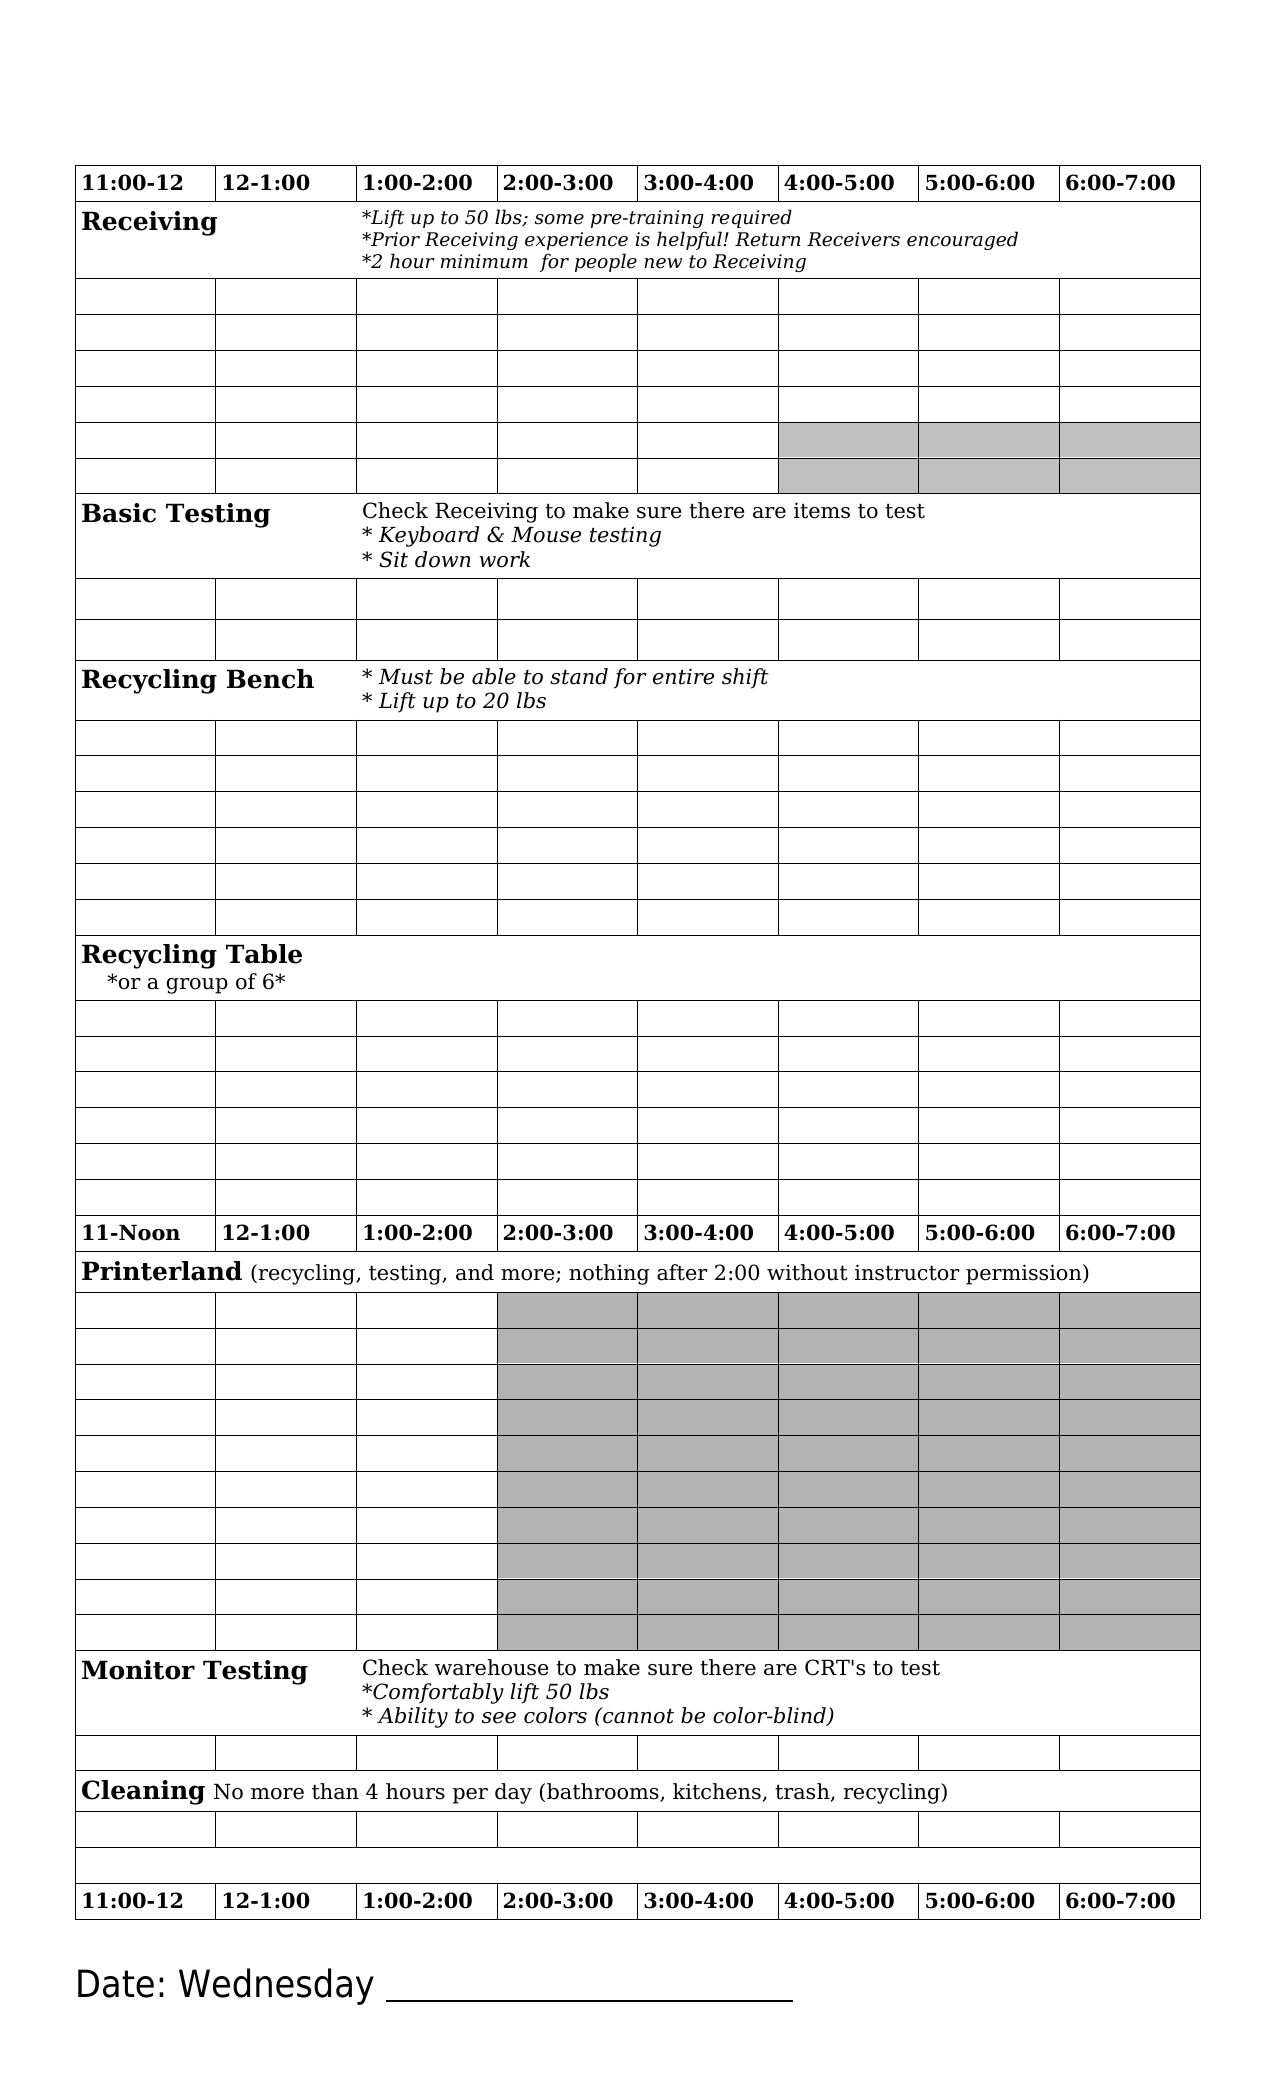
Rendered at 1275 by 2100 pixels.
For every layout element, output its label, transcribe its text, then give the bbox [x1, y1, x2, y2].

table_cell [216, 1329, 356, 1363]
table_cell [76, 1615, 215, 1650]
table_cell [216, 1180, 356, 1215]
table_cell Printerland (recycling, testing, and more; nothing after 2:00 without instructor permission) [76, 1252, 1200, 1292]
table_cell [498, 1580, 637, 1614]
table_cell [1060, 1293, 1200, 1328]
table_cell [638, 620, 778, 659]
table_cell [357, 1544, 497, 1578]
table_cell [779, 1472, 918, 1507]
table_cell [1060, 864, 1200, 899]
table_cell [779, 864, 918, 899]
table_cell 1:00-2:00 [357, 1884, 497, 1919]
table_cell [919, 315, 1059, 350]
table_cell [919, 1736, 1059, 1770]
table_cell [357, 1180, 497, 1215]
table_cell [919, 1037, 1059, 1071]
table_cell [498, 900, 637, 934]
table_cell [76, 1812, 215, 1847]
table_cell [76, 1329, 215, 1363]
table_cell [638, 1544, 778, 1578]
table_cell [638, 756, 778, 791]
table_cell [357, 1108, 497, 1143]
table_cell [919, 387, 1059, 422]
table_cell [1060, 1144, 1200, 1179]
table_cell [76, 1400, 215, 1435]
table_cell [357, 620, 497, 659]
table_cell [76, 828, 215, 863]
table_cell [919, 1580, 1059, 1614]
table_cell [498, 1544, 637, 1578]
table_cell [919, 1293, 1059, 1328]
table_cell [76, 1472, 215, 1507]
table_cell [498, 1508, 637, 1543]
table_cell [498, 756, 637, 791]
table_header 12-1:00 [216, 166, 356, 201]
table_cell [1060, 1544, 1200, 1578]
table_cell [1060, 1329, 1200, 1363]
table_cell [216, 756, 356, 791]
table_cell 3:00-4:00 [638, 1216, 778, 1251]
table_cell [76, 1508, 215, 1543]
table_cell [779, 1072, 918, 1107]
table_cell [638, 1365, 778, 1399]
table_cell [1060, 459, 1200, 493]
table_cell [498, 1329, 637, 1363]
table_cell [779, 1508, 918, 1543]
table_cell [357, 1329, 497, 1363]
table_cell [357, 1365, 497, 1399]
table_cell [919, 900, 1059, 934]
table_cell [919, 1329, 1059, 1363]
table_cell [638, 351, 778, 386]
table_cell [1060, 756, 1200, 791]
table_cell [779, 1144, 918, 1179]
table_cell [76, 864, 215, 899]
table_cell [216, 1037, 356, 1071]
table_cell [638, 1144, 778, 1179]
table_cell [498, 1812, 637, 1847]
table_cell [76, 1293, 215, 1328]
table_cell [76, 1580, 215, 1614]
table_cell 3:00-4:00 [638, 1884, 778, 1919]
table_cell [919, 1472, 1059, 1507]
table_cell [76, 1108, 215, 1143]
table_cell [1060, 315, 1200, 350]
table_cell [1060, 1436, 1200, 1471]
table_cell [1060, 1001, 1200, 1036]
table_cell [919, 864, 1059, 899]
table_cell [1060, 1812, 1200, 1847]
table_cell [638, 721, 778, 755]
table_cell [919, 1001, 1059, 1036]
table_cell [779, 1400, 918, 1435]
table_cell [779, 423, 918, 457]
table_cell [919, 579, 1059, 618]
table_cell [779, 351, 918, 386]
table_cell [1060, 721, 1200, 755]
table_cell [779, 1580, 918, 1614]
table_cell [357, 387, 497, 422]
table_cell [919, 1544, 1059, 1578]
table_header 11:00-12 [76, 166, 215, 201]
table_cell [357, 828, 497, 863]
table_cell [919, 1180, 1059, 1215]
table_cell [638, 579, 778, 618]
table_cell [779, 315, 918, 350]
table_cell [357, 1615, 497, 1650]
table_cell [498, 1436, 637, 1471]
table_cell [498, 721, 637, 755]
table_cell [357, 579, 497, 618]
table_cell [216, 1400, 356, 1435]
table_cell [357, 1812, 497, 1847]
table_cell [638, 1293, 778, 1328]
table_cell [357, 721, 497, 755]
table_cell [216, 579, 356, 618]
table_cell [638, 387, 778, 422]
table_cell [76, 579, 215, 618]
table_cell [216, 1108, 356, 1143]
table_cell [216, 459, 356, 493]
table_cell [76, 423, 215, 457]
table_cell [779, 1436, 918, 1471]
table_cell [357, 792, 497, 827]
table_cell [1060, 1037, 1200, 1071]
table_cell [919, 351, 1059, 386]
table_cell [76, 620, 215, 659]
table_cell [498, 1180, 637, 1215]
table_cell [76, 351, 215, 386]
table_cell [216, 387, 356, 422]
table_cell [779, 721, 918, 755]
table_cell [919, 1400, 1059, 1435]
table_cell [357, 315, 497, 350]
table_cell [216, 1472, 356, 1507]
table_cell [638, 279, 778, 314]
table_cell [1060, 1072, 1200, 1107]
table_cell [498, 1293, 637, 1328]
table_cell [498, 351, 637, 386]
table_cell *Lift up to 50 lbs; some pre-training required *Prior Receiving experience is helpful! Return Receivers encouraged *2 hour minimum for people new to Receiving [356, 202, 1200, 278]
table_cell [216, 1580, 356, 1614]
table_cell 5:00-6:00 [919, 1884, 1059, 1919]
table_cell [1060, 828, 1200, 863]
table_cell [638, 792, 778, 827]
table_cell [216, 423, 356, 457]
table_cell [1060, 900, 1200, 934]
table_cell [498, 1400, 637, 1435]
table_cell [638, 459, 778, 493]
table_cell [76, 1436, 215, 1471]
table_cell 5:00-6:00 [919, 1216, 1059, 1251]
table_cell [638, 1001, 778, 1036]
table_cell [779, 1736, 918, 1770]
table_cell [357, 1072, 497, 1107]
table_cell [779, 279, 918, 314]
table_cell [638, 1037, 778, 1071]
table_cell [1060, 792, 1200, 827]
table_cell [216, 1615, 356, 1650]
table_cell [498, 828, 637, 863]
table_cell [779, 620, 918, 659]
table_cell [498, 1108, 637, 1143]
table_cell * Must be able to stand for entire shift * Lift up to 20 lbs [356, 661, 1200, 719]
table_cell [779, 387, 918, 422]
table_cell [498, 1472, 637, 1507]
table_cell [919, 423, 1059, 457]
table_cell [76, 1544, 215, 1578]
table_cell Monitor Testing [76, 1651, 356, 1734]
table_cell [638, 1736, 778, 1770]
table_cell [919, 828, 1059, 863]
table_cell [357, 279, 497, 314]
table_cell [638, 828, 778, 863]
table_cell [216, 279, 356, 314]
table_cell [919, 1108, 1059, 1143]
table_cell [357, 1293, 497, 1328]
table_cell [919, 1365, 1059, 1399]
table_cell [357, 1037, 497, 1071]
table_cell [638, 315, 778, 350]
table_cell [216, 721, 356, 755]
table_header 2:00-3:00 [498, 166, 637, 201]
table_cell [216, 1293, 356, 1328]
table_cell [638, 1180, 778, 1215]
table_cell [357, 1472, 497, 1507]
table_cell [498, 315, 637, 350]
table_cell [76, 1001, 215, 1036]
table_cell Receiving [76, 202, 356, 278]
table_cell [357, 756, 497, 791]
table_cell 6:00-7:00 [1060, 1884, 1200, 1919]
table_cell [498, 459, 637, 493]
table_cell [919, 1615, 1059, 1650]
table_cell [357, 900, 497, 934]
table_cell [919, 620, 1059, 659]
table_cell [779, 792, 918, 827]
table_header 4:00-5:00 [779, 166, 918, 201]
table_cell 4:00-5:00 [779, 1216, 918, 1251]
table_cell [638, 1400, 778, 1435]
table_cell [498, 1365, 637, 1399]
table_cell [498, 1736, 637, 1770]
table_cell 12-1:00 [216, 1216, 356, 1251]
table_cell [919, 1436, 1059, 1471]
table_cell [638, 1472, 778, 1507]
table_cell [76, 459, 215, 493]
table_cell [779, 1812, 918, 1847]
table_cell [216, 620, 356, 659]
table_cell [76, 756, 215, 791]
table_cell Basic Testing [76, 494, 356, 578]
table_cell [779, 756, 918, 791]
table_cell [919, 792, 1059, 827]
table_cell [357, 1580, 497, 1614]
table_cell [76, 900, 215, 934]
table_cell [357, 351, 497, 386]
table_cell [216, 900, 356, 934]
table_cell [76, 1180, 215, 1215]
table_cell [638, 864, 778, 899]
table_cell [76, 1848, 1200, 1883]
table_cell [779, 1365, 918, 1399]
table_cell [498, 423, 637, 457]
table_cell [76, 1736, 215, 1770]
table_cell [216, 1436, 356, 1471]
table_cell [76, 315, 215, 350]
table_cell 1:00-2:00 [357, 1216, 497, 1251]
table_cell [76, 1037, 215, 1071]
table_cell [498, 579, 637, 618]
table_cell [357, 864, 497, 899]
table_cell [1060, 1400, 1200, 1435]
table_cell [216, 1001, 356, 1036]
table_cell [1060, 387, 1200, 422]
table_cell 12-1:00 [216, 1884, 356, 1919]
text Date: Wednesday [75, 1963, 1200, 2006]
table_cell [76, 1072, 215, 1107]
table_cell [1060, 351, 1200, 386]
table_cell [216, 315, 356, 350]
table_cell [1060, 620, 1200, 659]
table_cell [779, 828, 918, 863]
table_cell [76, 721, 215, 755]
table_cell [357, 423, 497, 457]
table_cell [216, 864, 356, 899]
table_cell [638, 1615, 778, 1650]
table_cell [498, 864, 637, 899]
table_cell [638, 900, 778, 934]
table_cell [498, 387, 637, 422]
table_cell [638, 1580, 778, 1614]
table_cell [76, 279, 215, 314]
table_cell [498, 792, 637, 827]
table_cell [357, 1508, 497, 1543]
table_cell [779, 1037, 918, 1071]
table_cell [216, 1144, 356, 1179]
table_cell 2:00-3:00 [498, 1216, 637, 1251]
table_cell Check warehouse to make sure there are CRT's to test *Comfortably lift 50 lbs * Ability to see colors (cannot be color-blind) [356, 1651, 1200, 1734]
table_cell [1060, 1580, 1200, 1614]
table_cell [779, 1108, 918, 1143]
table_cell [779, 900, 918, 934]
table_cell Cleaning No more than 4 hours per day (bathrooms, kitchens, trash, recycling) [76, 1771, 1200, 1811]
table_cell [1060, 423, 1200, 457]
table_cell [357, 1001, 497, 1036]
table_cell [638, 1812, 778, 1847]
table_cell [1060, 279, 1200, 314]
table_cell [638, 1329, 778, 1363]
table_cell [216, 1812, 356, 1847]
table_cell [779, 1293, 918, 1328]
table_cell [76, 1144, 215, 1179]
table_cell [1060, 1472, 1200, 1507]
table_cell [919, 1144, 1059, 1179]
table_cell [638, 1108, 778, 1143]
table_cell Recycling Bench [76, 661, 356, 719]
table_cell [779, 579, 918, 618]
table_cell [1060, 1365, 1200, 1399]
table_cell [498, 1037, 637, 1071]
table_cell [498, 1001, 637, 1036]
table_cell [919, 1508, 1059, 1543]
table_cell [638, 1508, 778, 1543]
table_cell 11:00-12 [76, 1884, 215, 1919]
table_cell [919, 459, 1059, 493]
table_cell [779, 1001, 918, 1036]
table_cell [779, 1329, 918, 1363]
table_cell [919, 279, 1059, 314]
table_cell [1060, 1108, 1200, 1143]
table_cell [1060, 1615, 1200, 1650]
table_header 3:00-4:00 [638, 166, 778, 201]
table_cell 2:00-3:00 [498, 1884, 637, 1919]
table_header 1:00-2:00 [357, 166, 497, 201]
table_cell 4:00-5:00 [779, 1884, 918, 1919]
table_cell [919, 756, 1059, 791]
table_cell [779, 459, 918, 493]
table_cell [216, 1508, 356, 1543]
table_cell [216, 1365, 356, 1399]
table_cell 11-Noon [76, 1216, 215, 1251]
table_cell [498, 1072, 637, 1107]
table_cell [1060, 1180, 1200, 1215]
table_cell [76, 1365, 215, 1399]
table_cell [216, 1072, 356, 1107]
table_cell [356, 936, 1200, 1000]
table_header 6:00-7:00 [1060, 166, 1200, 201]
table_cell Check Receiving to make sure there are items to test * Keyboard & Mouse testing * Sit down work [356, 494, 1200, 578]
table_cell [919, 721, 1059, 755]
table_cell [1060, 579, 1200, 618]
table_cell [779, 1544, 918, 1578]
table_cell 6:00-7:00 [1060, 1216, 1200, 1251]
table_cell [357, 1400, 497, 1435]
table_cell [498, 620, 637, 659]
table_cell [216, 1544, 356, 1578]
table_cell [498, 279, 637, 314]
table_cell [1060, 1736, 1200, 1770]
table_cell [357, 459, 497, 493]
table_cell [357, 1144, 497, 1179]
table_cell [919, 1812, 1059, 1847]
table_cell [498, 1615, 637, 1650]
table_cell [779, 1180, 918, 1215]
table_cell [216, 792, 356, 827]
table_cell [919, 1072, 1059, 1107]
table_cell [1060, 1508, 1200, 1543]
table_cell [76, 792, 215, 827]
table_cell [638, 423, 778, 457]
table_cell [357, 1736, 497, 1770]
table_cell [216, 828, 356, 863]
table_cell [638, 1072, 778, 1107]
table_cell [498, 1144, 637, 1179]
table_cell [76, 387, 215, 422]
table_cell [216, 351, 356, 386]
table_cell Recycling Table *or a group of 6* [76, 936, 356, 1000]
table_cell [216, 1736, 356, 1770]
table_cell [638, 1436, 778, 1471]
table_header 5:00-6:00 [919, 166, 1059, 201]
table_cell [779, 1615, 918, 1650]
table_cell [357, 1436, 497, 1471]
